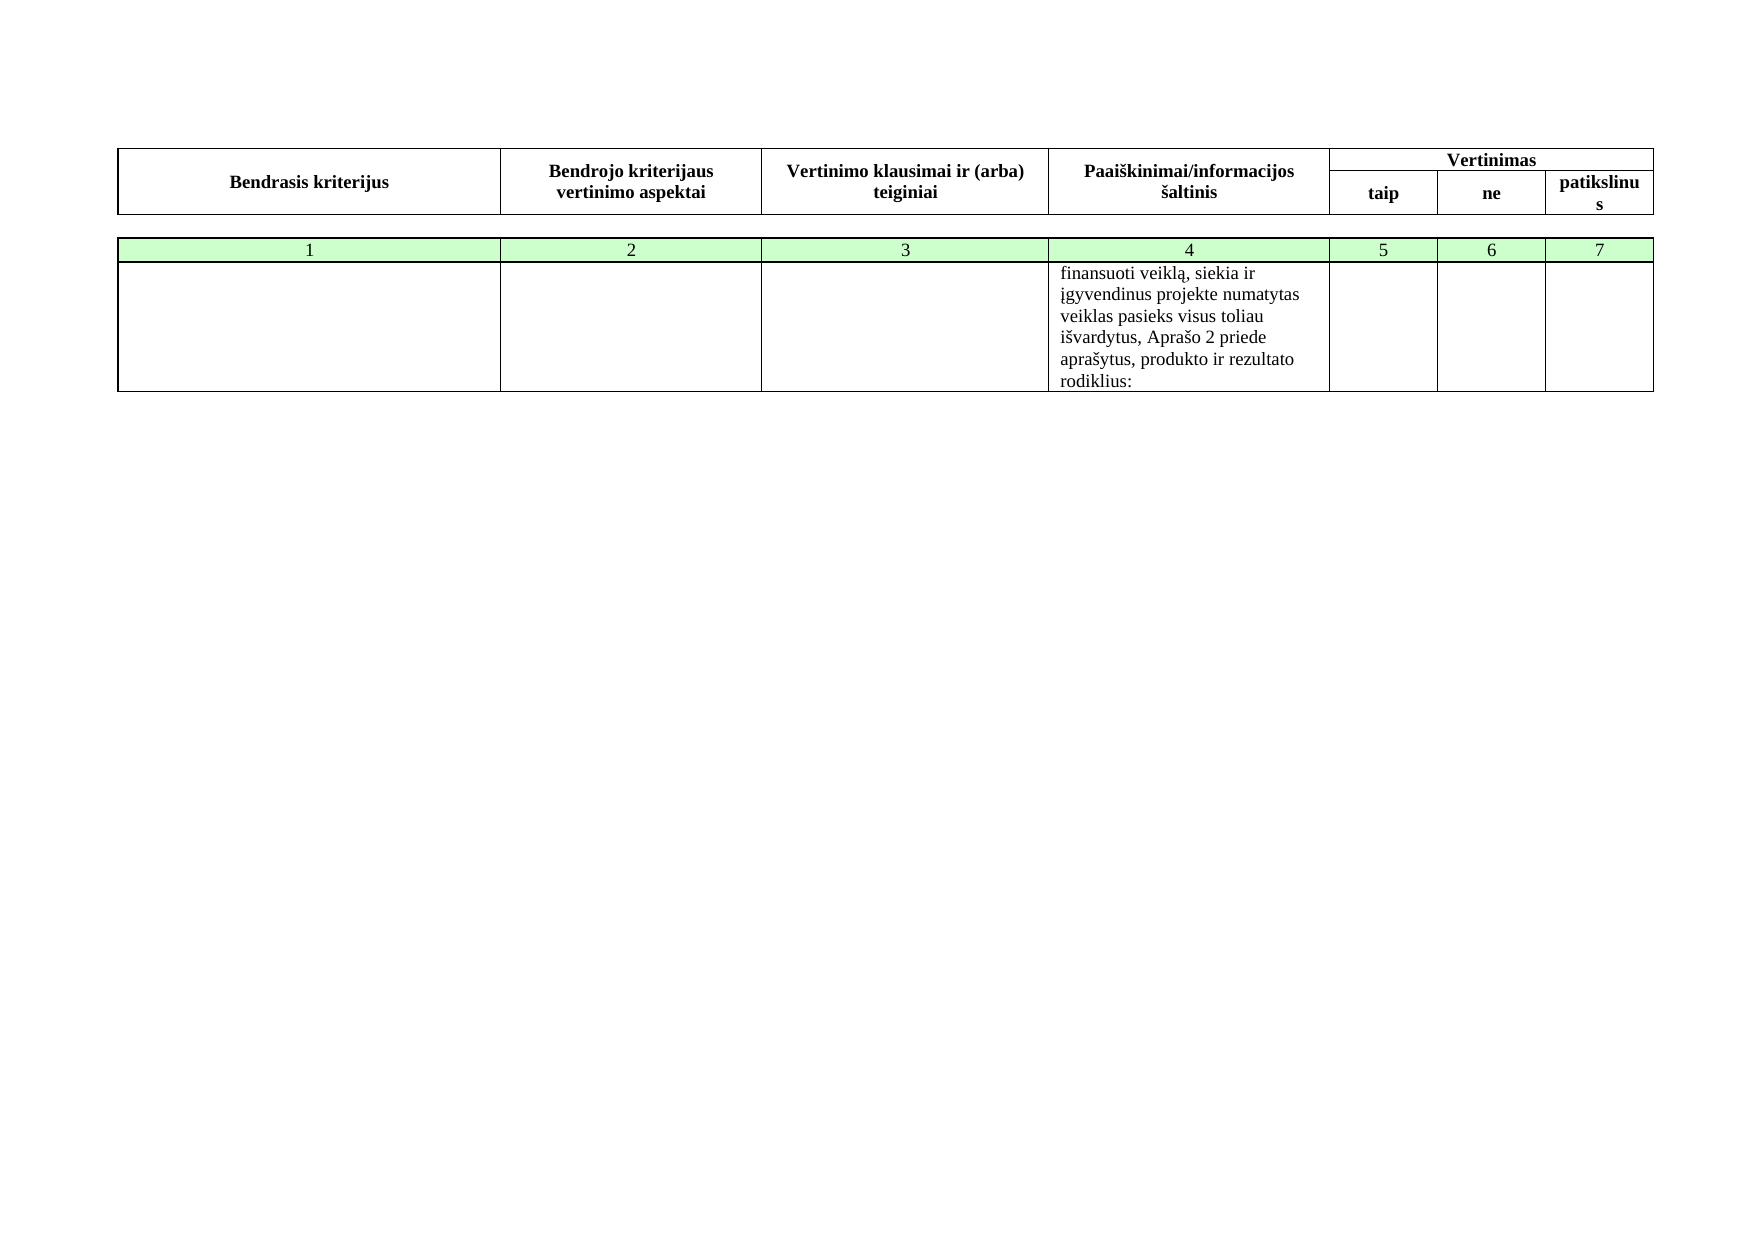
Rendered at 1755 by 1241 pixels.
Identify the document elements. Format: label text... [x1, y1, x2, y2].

table_cell [1438, 263, 1545, 391]
table_cell [501, 215, 762, 237]
table_cell [501, 263, 761, 391]
table_cell patikslinus [1546, 171, 1653, 214]
table_cell 4 [1049, 239, 1329, 261]
table_cell finansuoti veiklą, siekia ir įgyvendinus projekte numatytas veiklas pasieks visus toliau išvardytus, Aprašo 2 priede aprašytus, produkto ir rezultato rodiklius: [1049, 263, 1329, 391]
table_header Bendrasis kriterijus [119, 149, 500, 214]
table_cell 6 [1438, 239, 1545, 261]
table_cell [118, 215, 501, 237]
table_cell ne [1438, 171, 1545, 214]
table_cell [1049, 215, 1329, 237]
table_header Paaiškinimai/informacijos šaltinis [1049, 149, 1329, 214]
table_cell [1329, 215, 1437, 237]
table_cell 3 [762, 239, 1048, 261]
table_cell [1330, 263, 1437, 391]
table_header Bendrojo kriterijaus vertinimo aspektai [501, 149, 761, 214]
table_cell [762, 263, 1048, 391]
table_cell [1545, 215, 1653, 237]
table_cell 2 [501, 239, 761, 261]
table_cell [119, 263, 500, 391]
table_cell taip [1330, 171, 1437, 214]
table_header Vertinimas [1330, 149, 1653, 170]
table_cell [1438, 215, 1545, 237]
table_cell 7 [1546, 239, 1653, 261]
table_cell 1 [119, 239, 500, 261]
table_cell 5 [1330, 239, 1437, 261]
table_cell [762, 215, 1049, 237]
table_header Vertinimo klausimai ir (arba) teiginiai [762, 149, 1048, 214]
table_cell [1546, 263, 1653, 391]
